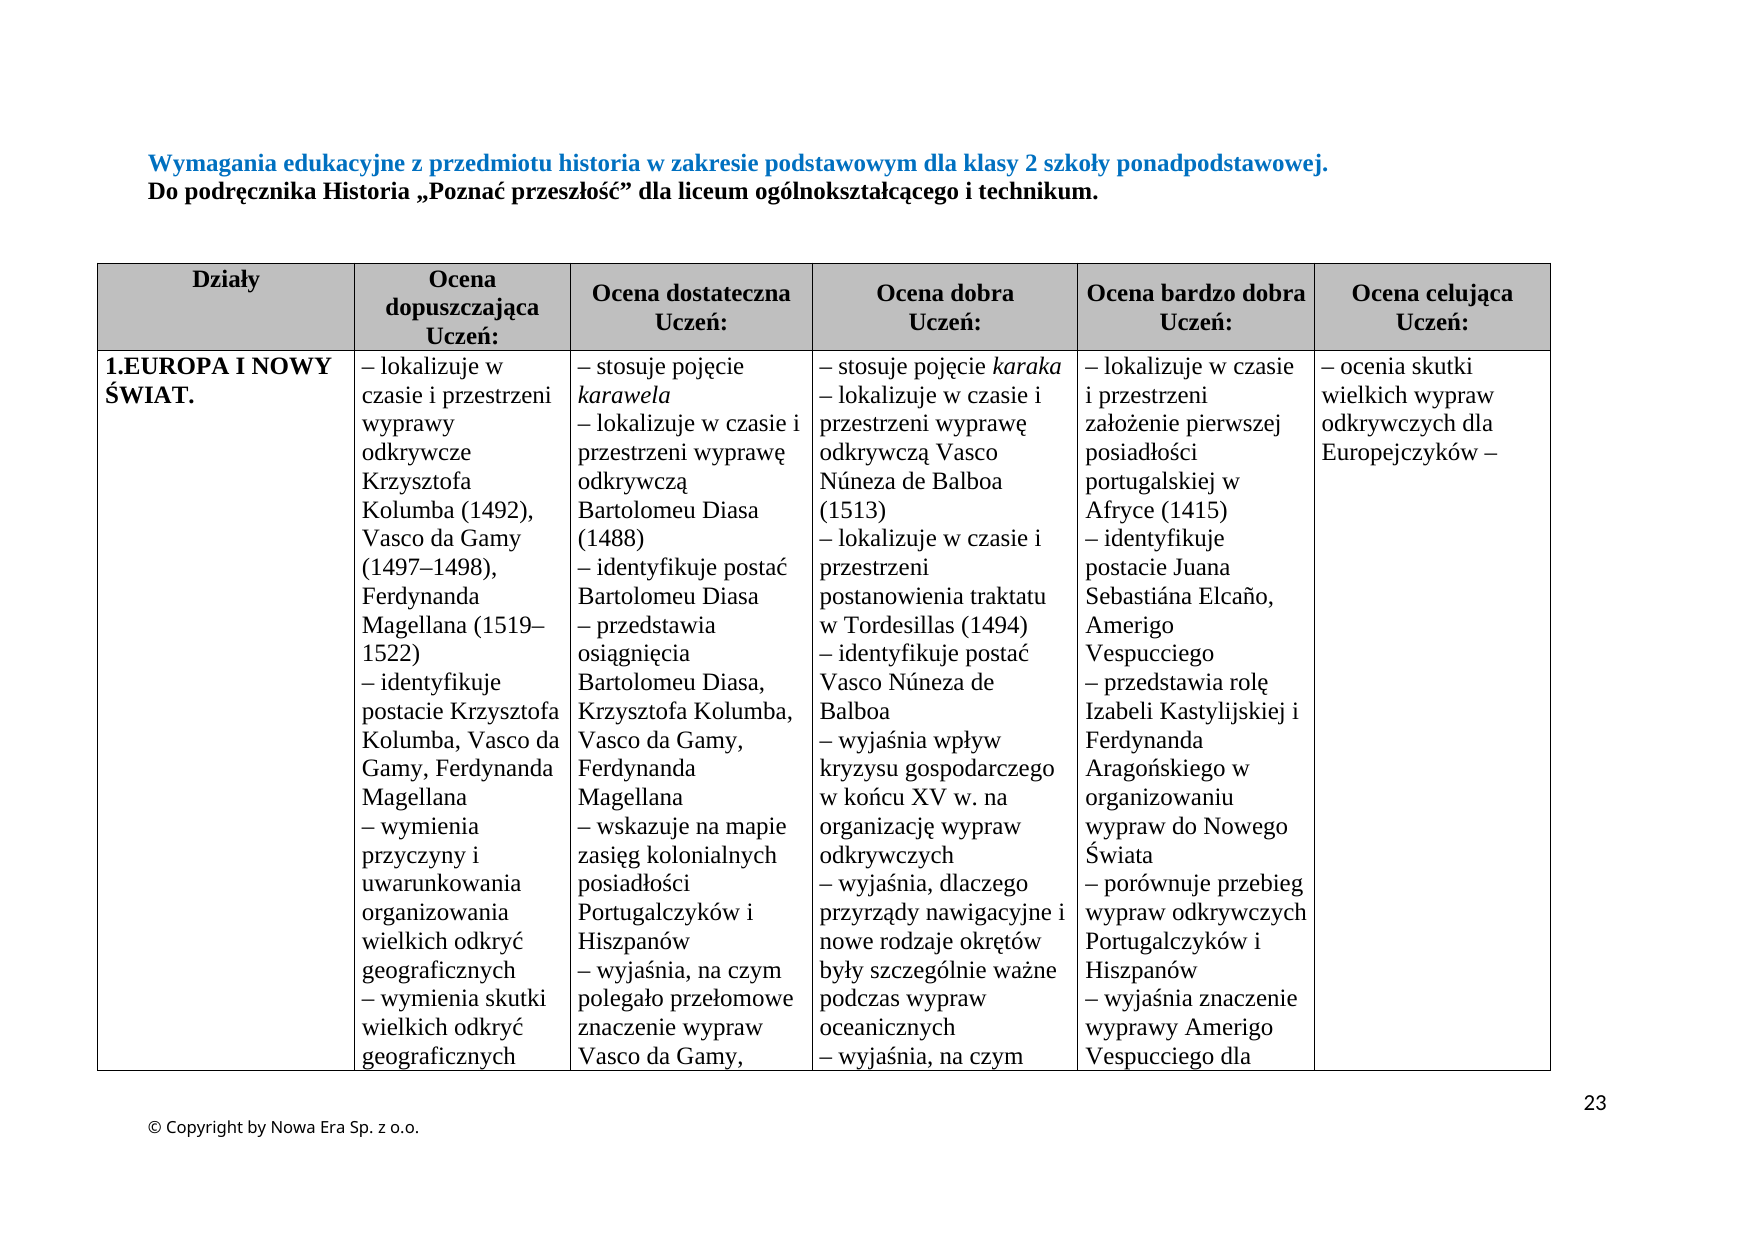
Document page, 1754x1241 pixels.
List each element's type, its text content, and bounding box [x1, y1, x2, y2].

table_cell – stosuje pojęcie karawela – lokalizuje w czasie i przestrzeni wyprawę odkrywczą Bartolomeu Diasa (1488) – identyfikuje postać Bartolomeu Diasa – przedstawia osiągnięcia Bartolomeu Diasa, Krzysztofa Kolumba, Vasco da Gamy, Ferdynanda Magellana – wskazuje na mapie zasięg kolonialnych posiadłości Portugalczyków i Hiszpanów – wyjaśnia, na czym polegało przełomowe znaczenie wypraw Vasco da Gamy, [571, 351, 812, 1070]
text Wymagania edukacyjne z przedmiotu historia w zakresie podstawowym dla klasy 2 szkoły ponadpodstawowej. [148, 148, 1606, 176]
table_cell – stosuje pojęcie karaka – lokalizuje w czasie i przestrzeni wyprawę odkrywczą Vasco Núneza de Balboa (1513) – lokalizuje w czasie i przestrzeni postanowienia traktatu w Tordesillas (1494) – identyfikuje postać Vasco Núneza de Balboa – wyjaśnia wpływ kryzysu gospodarczego w końcu XV w. na organizację wypraw odkrywczych – wyjaśnia, dlaczego przyrządy nawigacyjne i nowe rodzaje okrętów były szczególnie ważne podczas wypraw oceanicznych – wyjaśnia, na czym [813, 351, 1077, 1070]
table_header Ocena bardzo dobra Uczeń: [1078, 264, 1314, 350]
table_cell – lokalizuje w czasie i przestrzeni wyprawy odkrywcze Krzysztofa Kolumba (1492), Vasco da Gamy (1497–1498), Ferdynanda Magellana (1519–1522) – identyfikuje postacie Krzysztofa Kolumba, Vasco da Gamy, Ferdynanda Magellana – wymienia przyczyny i uwarunkowania organizowania wielkich odkryć geograficznych – wymienia skutki wielkich odkryć geograficznych [355, 351, 570, 1070]
text Do podręcznika Historia „Poznać przeszłość” dla liceum ogólnokształcącego i technikum. [148, 176, 1606, 205]
table_cell – ocenia skutki wielkich wypraw odkrywczych dla Europejczyków – [1315, 351, 1550, 1070]
table_header Ocena dobra Uczeń: [813, 264, 1077, 350]
table_header Ocena celująca Uczeń: [1315, 264, 1550, 350]
table_cell – lokalizuje w czasie i przestrzeni założenie pierwszej posiadłości portugalskiej w Afryce (1415) – identyfikuje postacie Juana Sebastiána Elcaño, Amerigo Vespucciego – przedstawia rolę Izabeli Kastylijskiej i Ferdynanda Aragońskiego w organizowaniu wypraw do Nowego Świata – porównuje przebieg wypraw odkrywczych Portugalczyków i Hiszpanów – wyjaśnia znaczenie wyprawy Amerigo Vespucciego dla [1078, 351, 1314, 1070]
table_header Ocena dopuszczająca Uczeń: [355, 264, 570, 350]
table_cell 1.EUROPA I NOWY ŚWIAT. [98, 351, 354, 1070]
table_header Ocena dostateczna Uczeń: [571, 264, 812, 350]
table_header Działy [98, 264, 354, 350]
